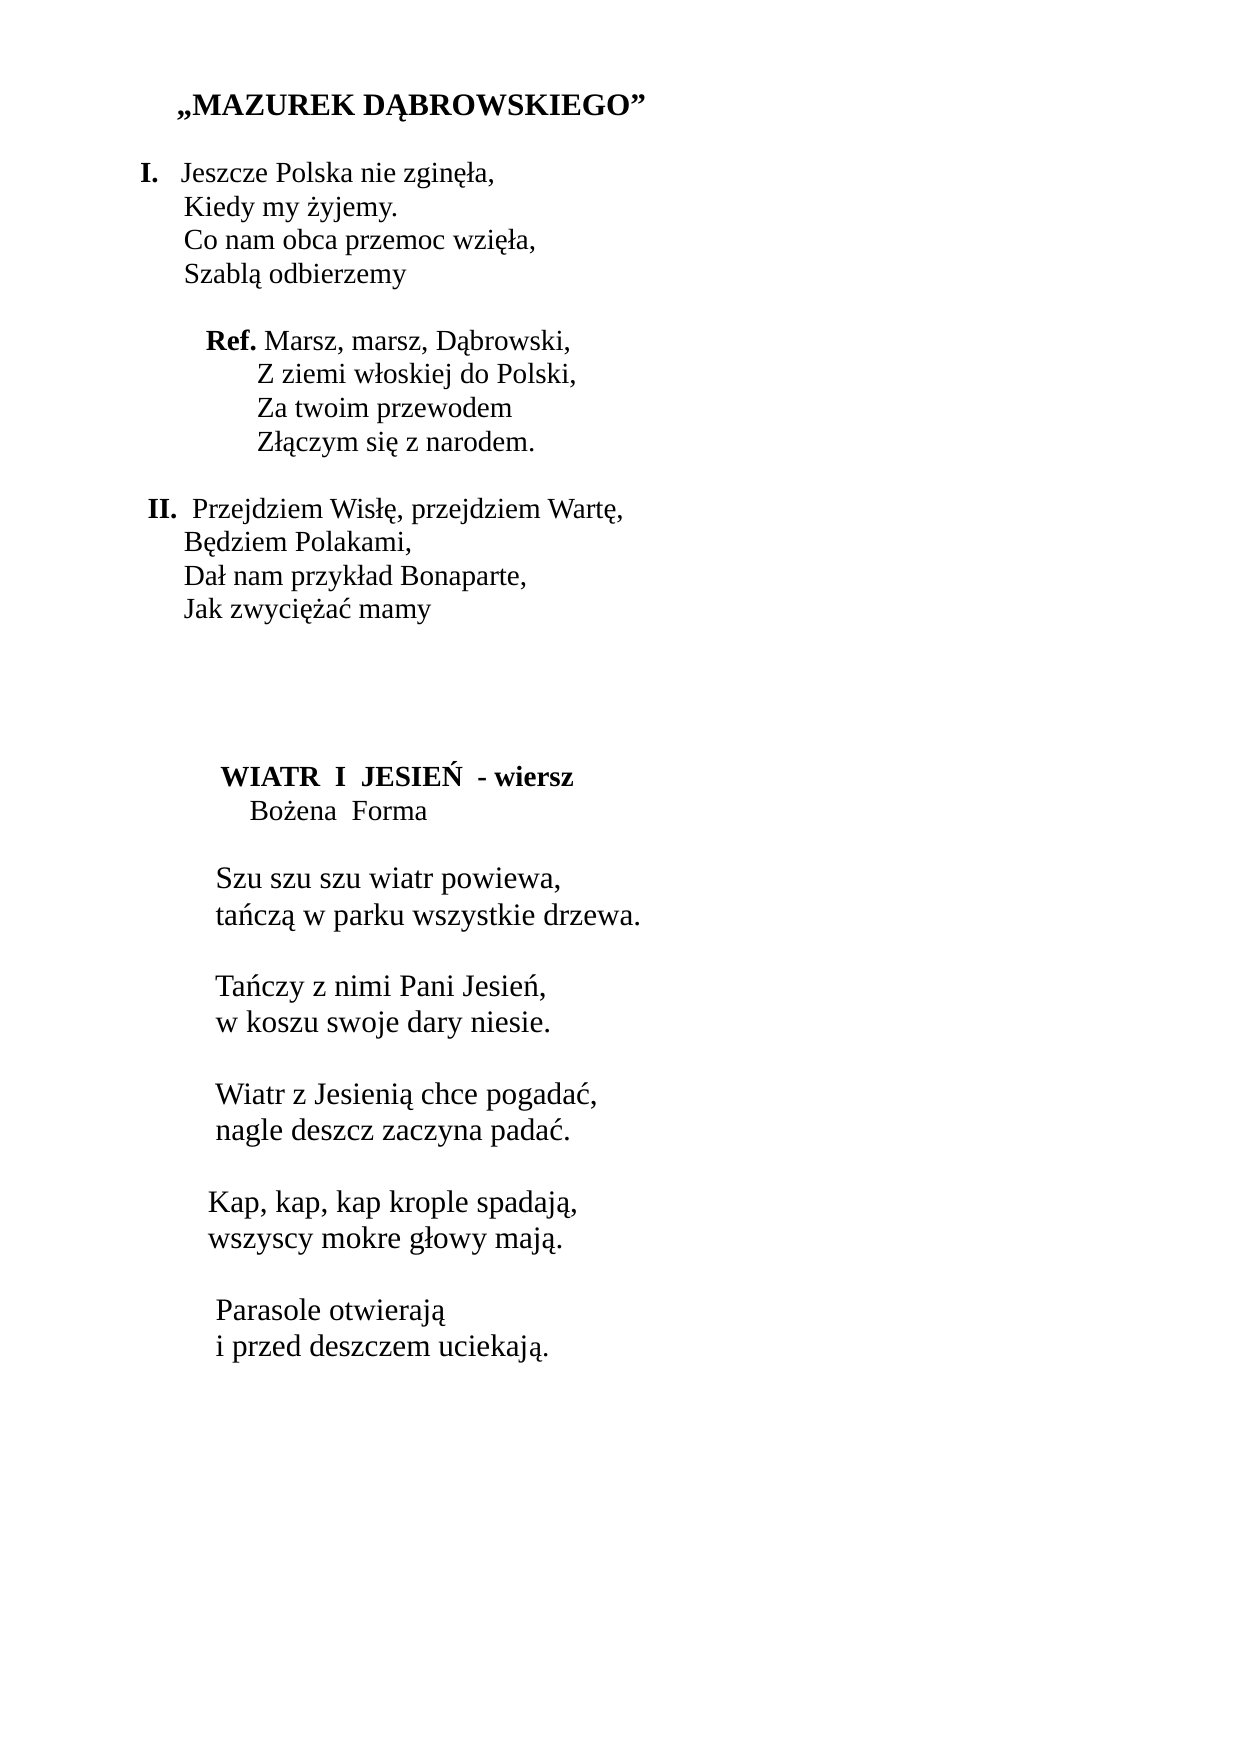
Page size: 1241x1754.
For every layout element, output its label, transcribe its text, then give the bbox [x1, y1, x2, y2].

table_header Szu szu szu wiatr powiewa, tańczą w parku wszystkie drzewa. Tańczy z nimi Pani Jesień, w koszu swoje dary niesie. Wiatr z Jesienią chce pogadać, nagle deszcz zaczyna padać. Kap, kap, kap krople spadają, wszyscy mokre głowy mają. Parasole otwierają i przed deszczem uciekają. [122, 860, 868, 1363]
text I. Jeszcze Polska nie zginęła, Kiedy my żyjemy. Co nam obca przemoc wzięła, Szablą odbierzemy Ref. Marsz, marsz, Dąbrowski, Z ziemi włoskiej do Polski, Za twoim przewodem Złączym się z narodem. II. Przejdziem Wisłę, przejdziem Wartę, Będziem Polakami, Dał nam przykład Bonaparte, Jak zwyciężać mamy [118, 155, 1122, 625]
text Bożena Forma [118, 793, 1122, 826]
text WIATR I JESIEŃ - wiersz [118, 759, 1122, 793]
text „MAZUREK DĄBROWSKIEGO” [118, 86, 1122, 122]
